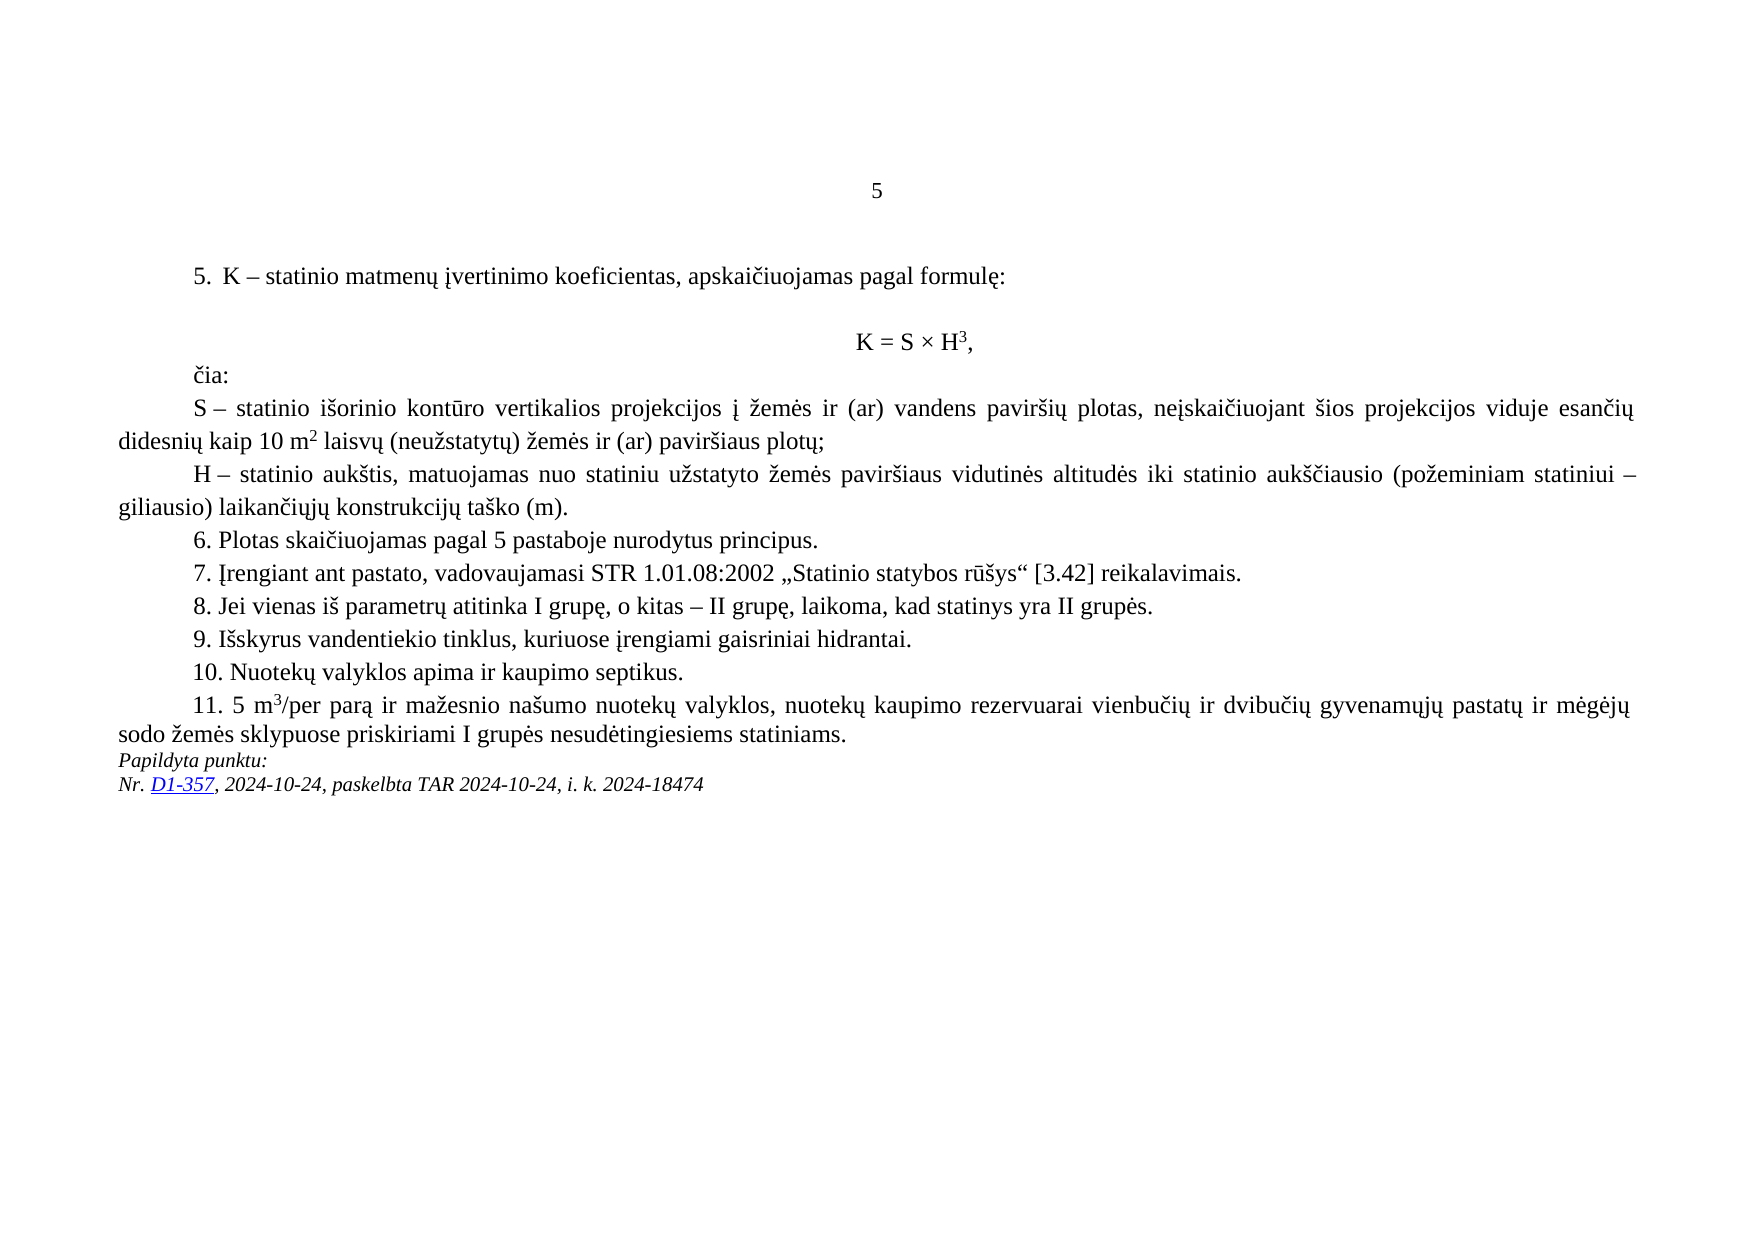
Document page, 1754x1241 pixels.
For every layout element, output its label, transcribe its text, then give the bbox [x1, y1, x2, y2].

text 10. Nuotekų valyklos apima ir kaupimo septikus. [118, 657, 1636, 686]
text čia: [118, 360, 1636, 389]
text 7. Įrengiant ant pastato, vadovaujamasi STR 1.01.08:2002 „Statinio statybos rūšys“ [3.42] reikalavimais. [118, 558, 1636, 587]
text H – statinio aukštis, matuojamas nuo statiniu užstatyto žemės paviršiaus vidutinės altitudės iki statinio aukščiausio (požeminiam statiniui – giliausio) laikančiųjų konstrukcijų taško (m). [118, 459, 1636, 521]
text 8. Jei vienas iš parametrų atitinka I grupę, o kitas – II grupę, laikoma, kad statinys yra II grupės. [118, 591, 1636, 620]
text 5. K – statinio matmenų įvertinimo koeficientas, apskaičiuojamas pagal formulę: [118, 261, 1636, 289]
text Papildyta punktu: [118, 748, 1636, 772]
text Nr. D1-357, 2024-10-24, paskelbta TAR 2024-10-24, i. k. 2024-18474 [118, 772, 1636, 796]
text S – statinio išorinio kontūro vertikalios projekcijos į žemės ir (ar) vandens paviršių plotas, neįskaičiuojant šios projekcijos viduje esančių didesnių kaip 10 m2 laisvų (neužstatytų) žemės ir (ar) paviršiaus plotų; [118, 393, 1636, 455]
text 6. Plotas skaičiuojamas pagal 5 pastaboje nurodytus principus. [118, 525, 1636, 554]
text K = S × H3, [118, 327, 1636, 356]
text 9. Išskyrus vandentiekio tinklus, kuriuose įrengiami gaisriniai hidrantai. [118, 624, 1636, 653]
text 11. 5 m3/per parą ir mažesnio našumo nuotekų valyklos, nuotekų kaupimo rezervuarai vienbučių ir dvibučių gyvenamųjų pastatų ir mėgėjų sodo žemės sklypuose priskiriami I grupės nesudėtingiesiems statiniams. [118, 690, 1632, 748]
